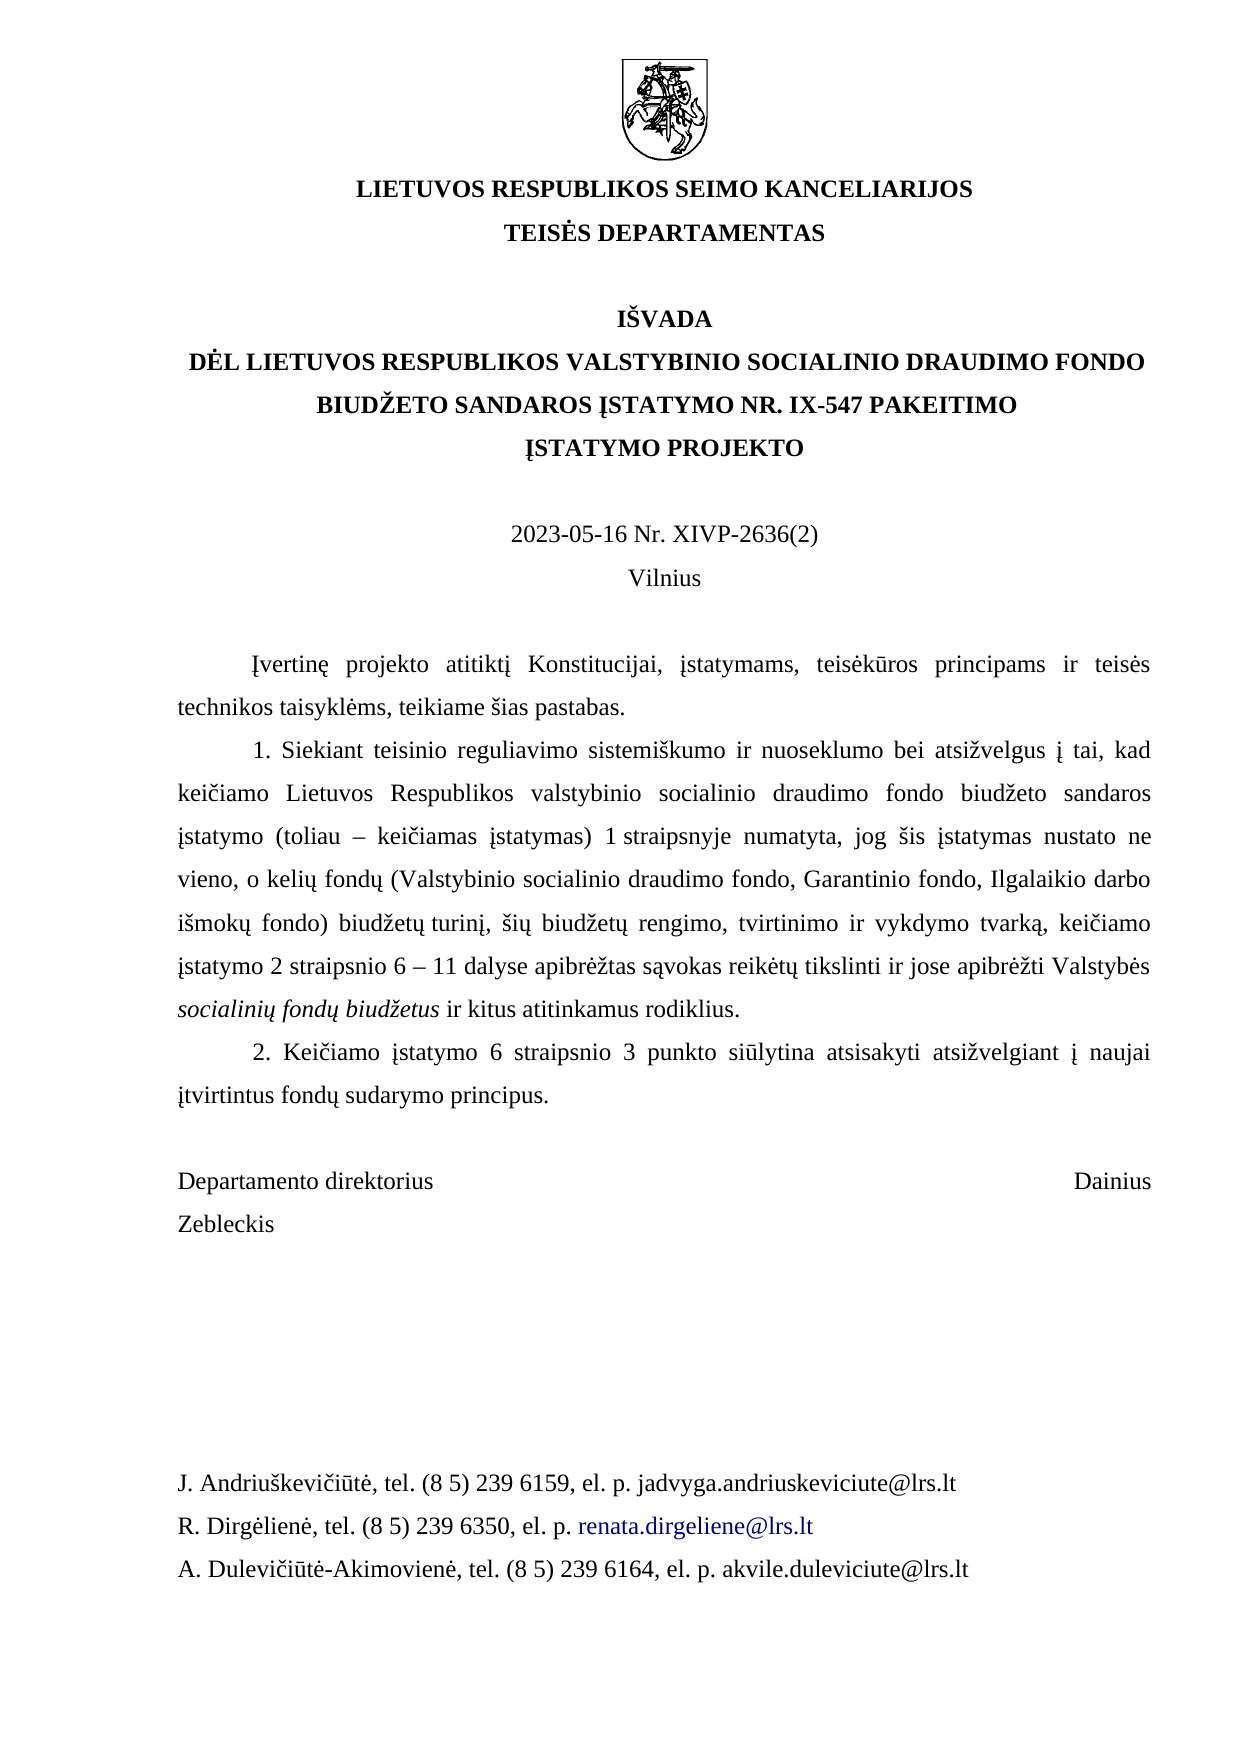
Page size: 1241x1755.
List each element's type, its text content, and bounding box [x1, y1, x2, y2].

text 1. Siekiant teisinio reguliavimo sistemiškumo ir nuoseklumo bei atsižvelgus į tai, kad keičiamo Lietuvos Respublikos valstybinio socialinio draudimo fondo biudžeto sandaros įstatymo (toliau – keičiamas įstatymas) 1 straipsnyje numatyta, jog šis įstatymas nustato ne vieno, o kelių fondų (Valstybinio socialinio draudimo fondo, Garantinio fondo, Ilgalaikio darbo išmokų fondo) biudžetų turinį, šių biudžetų rengimo, tvirtinimo ir vykdymo tvarką, keičiamo įstatymo 2 straipsnio 6 – 11 dalyse apibrėžtas sąvokas reikėtų tikslinti ir jose apibrėžti Valstybės socialinių fondų biudžetus ir kitus atitinkamus rodiklius. [177, 735, 1152, 1023]
text Departamento direktorius Dainius Zebleckis [177, 1166, 1152, 1238]
text 2. Keičiamo įstatymo 6 straipsnio 3 punkto siūlytina atsisakyti atsižvelgiant į naujai įtvirtintus fondų sudarymo principus. [177, 1037, 1152, 1109]
text 2023-05-16 Nr. XIVP-2636(2) [177, 519, 1152, 548]
text DĖL LIETUVOS RESPUBLIKOS VALSTYBINIO SOCIALINIO DRAUDIMO FONDO BIUDŽETO SANDAROS ĮSTATYMO NR. IX-547 PAKEITIMO [177, 347, 1157, 419]
text Įvertinę projekto atitiktį Konstitucijai, įstatymams, teisėkūros principams ir teisės technikos taisyklėms, teikiame šias pastabas. [177, 649, 1152, 721]
text LIETUVOS RESPUBLIKOS SEIMO KANCELIARIJOS [177, 174, 1152, 203]
text Vilnius [177, 563, 1152, 591]
text J. Andriuškevičiūtė, tel. (8 5) 239 6159, el. p. jadvyga.andriuskeviciute@lrs.lt [177, 1468, 1152, 1497]
text IŠVADA [177, 304, 1152, 333]
text R. Dirgėlienė, tel. (8 5) 239 6350, el. p. renata.dirgeliene@lrs.lt [177, 1511, 1152, 1540]
text ĮSTATYMO PROJEKTO [177, 433, 1152, 462]
text A. Dulevičiūtė-Akimovienė, tel. (8 5) 239 6164, el. p. akvile.duleviciute@lrs.lt [177, 1554, 1152, 1583]
subtitle TEISĖS DEPARTAMENTAS [177, 218, 1152, 246]
